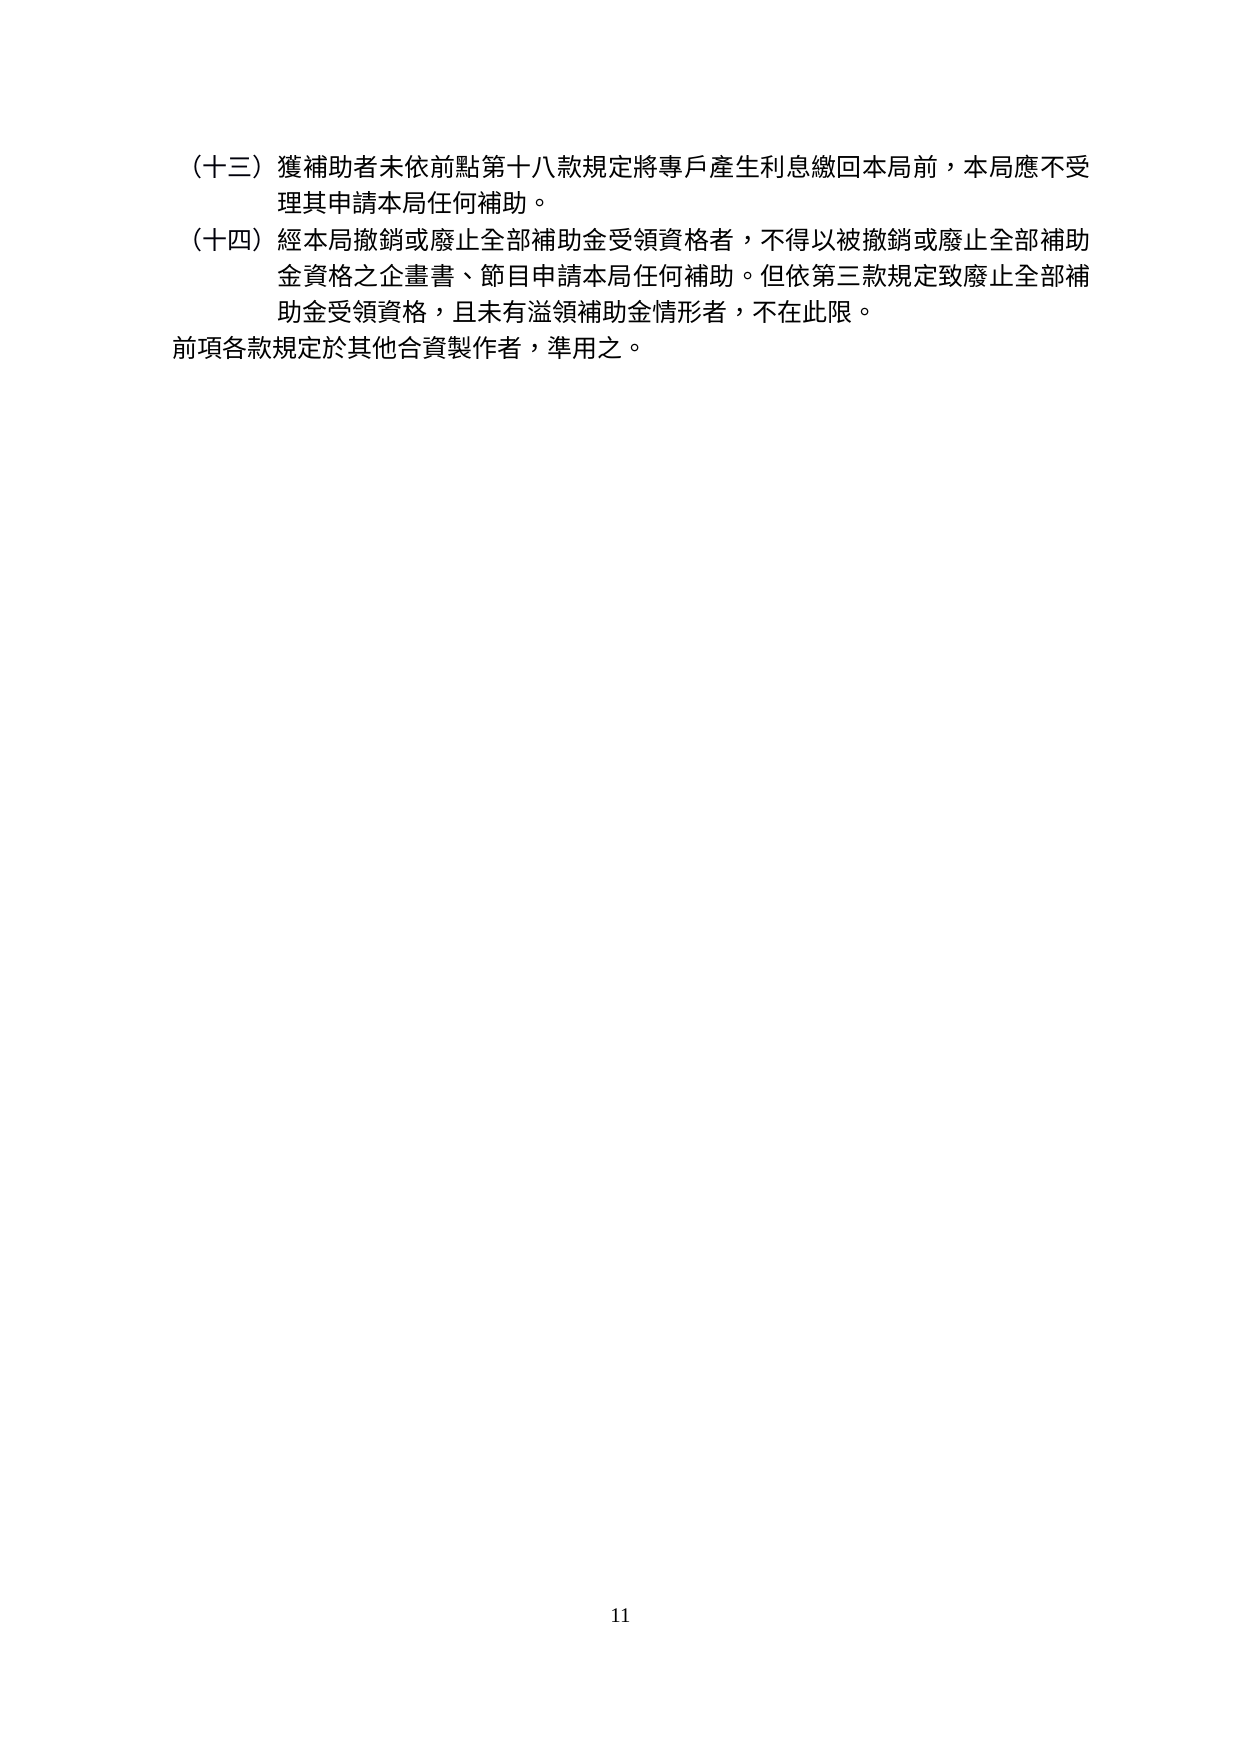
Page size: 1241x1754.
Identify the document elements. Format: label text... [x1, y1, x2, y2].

list 經本局撤銷或廢止全部補助金受領資格者，不得以被撤銷或廢止全部補助金資格之企畫書、節目申請本局任何補助。但依第三款規定致廢止全部補助金受領資格，且未有溢領補助金情形者，不在此限。 [177, 220, 1092, 329]
list 獲補助者未依前點第十八款規定將專戶產生利息繳回本局前，本局應不受理其申請本局任何補助。 [177, 148, 1092, 220]
text 前項各款規定於其他合資製作者，準用之。 [148, 329, 1092, 365]
